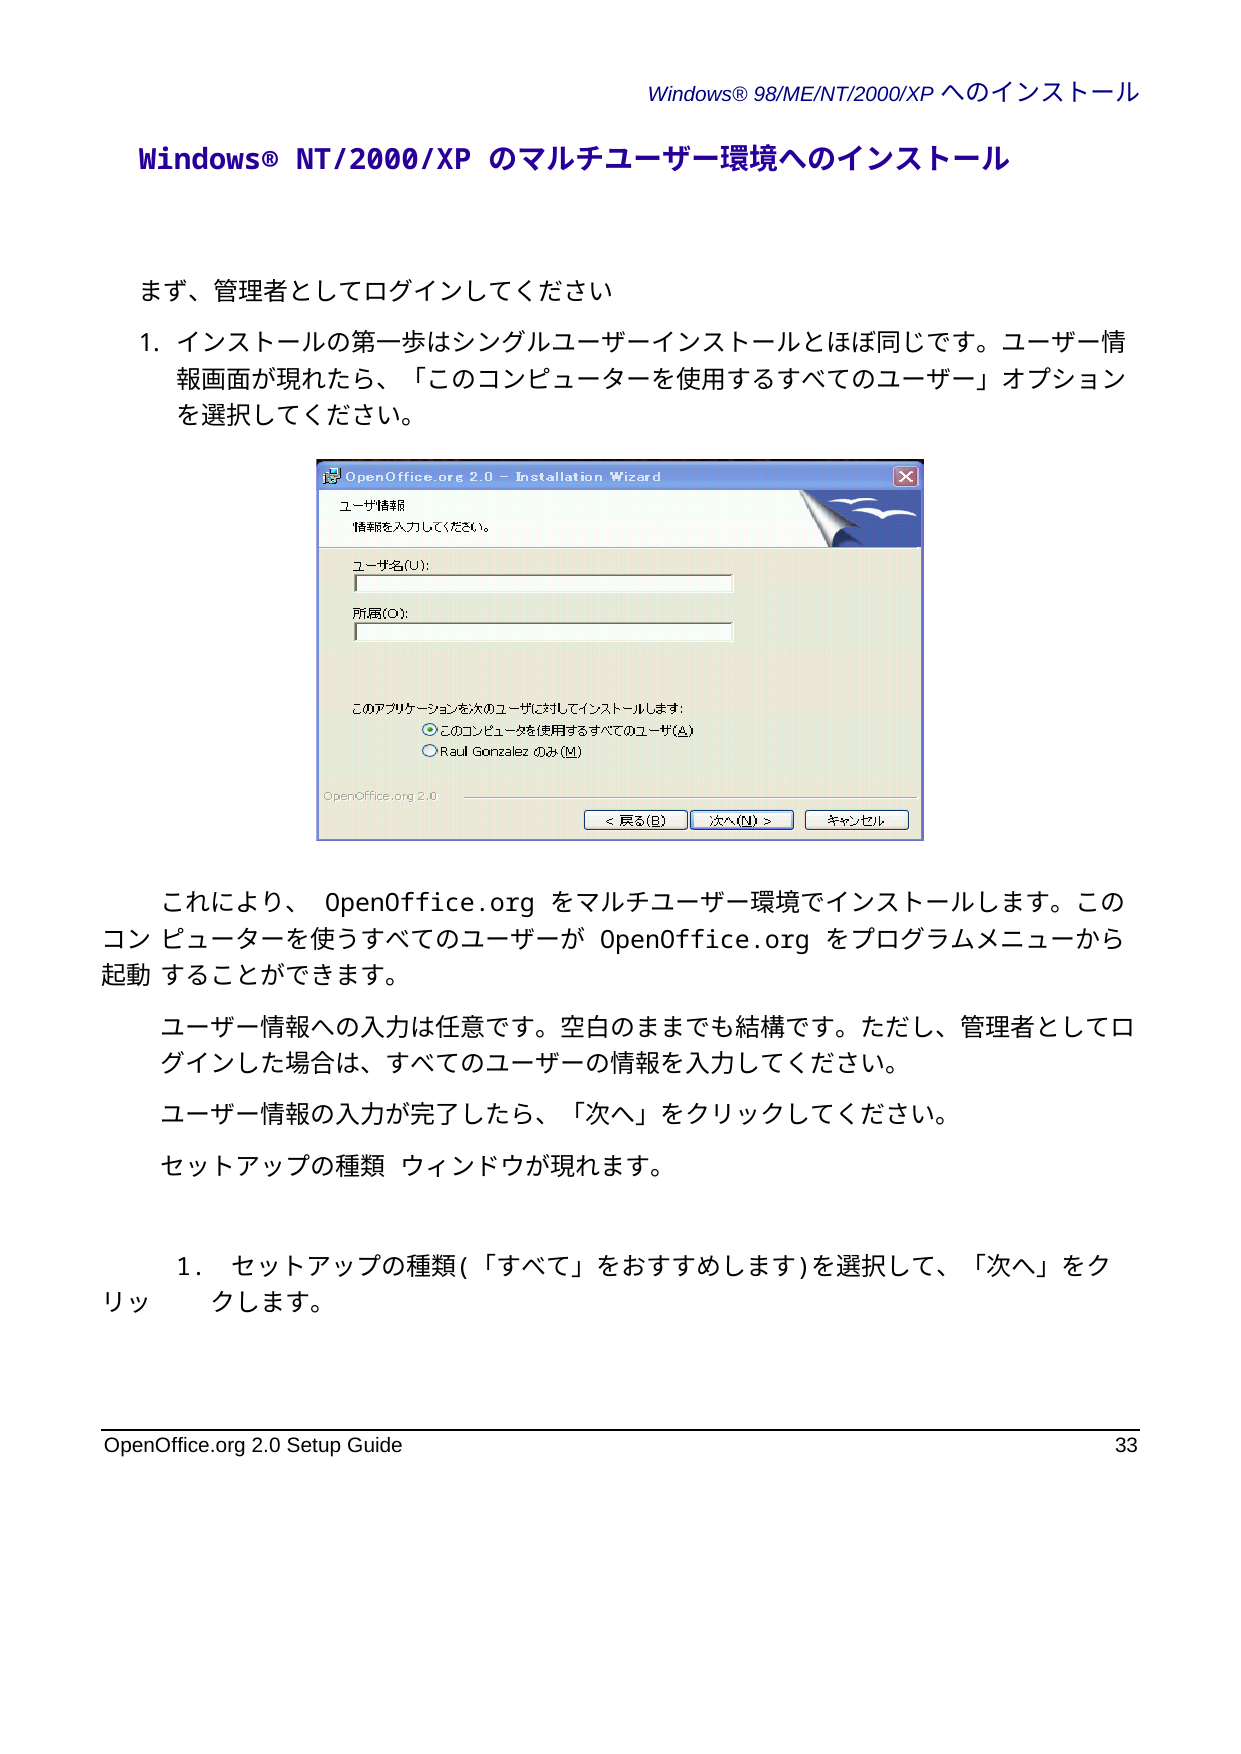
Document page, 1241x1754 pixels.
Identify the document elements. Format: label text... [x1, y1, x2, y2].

text これにより、 OpenOffice.org をマルチユーザー環境でインストールします。このコン ピューターを使うすべてのユーザーが OpenOffice.org をプログラムメニューから起動 することができます。 [101, 883, 1140, 992]
text セットアップの種類 ウィンドウが現れます。 [101, 1146, 1140, 1182]
text ユーザー情報の入力が完了したら、「次へ」をクリックしてください。 [101, 1095, 1140, 1131]
text ユーザー情報への入力は任意です。空白のままでも結構です。ただし、管理者としてロ グインした場合は、すべてのユーザーの情報を入力してください。 [101, 1007, 1140, 1080]
subtitle Windows® NT/2000/XP のマルチユーザー環境へのインストール [138, 138, 1140, 178]
text 1. セットアップの種類(「すべて」をおすすめします)を選択して、「次へ」をクリッ クします。 [101, 1246, 1140, 1319]
text まず、管理者としてログインしてください [138, 272, 1140, 308]
list インストールの第一歩はシングルユーザーインストールとほぼ同じです。ユーザー情報画面が現れたら、「このコンピューターを使用するすべてのユーザー」オプションを選択してください。 [138, 323, 1140, 459]
